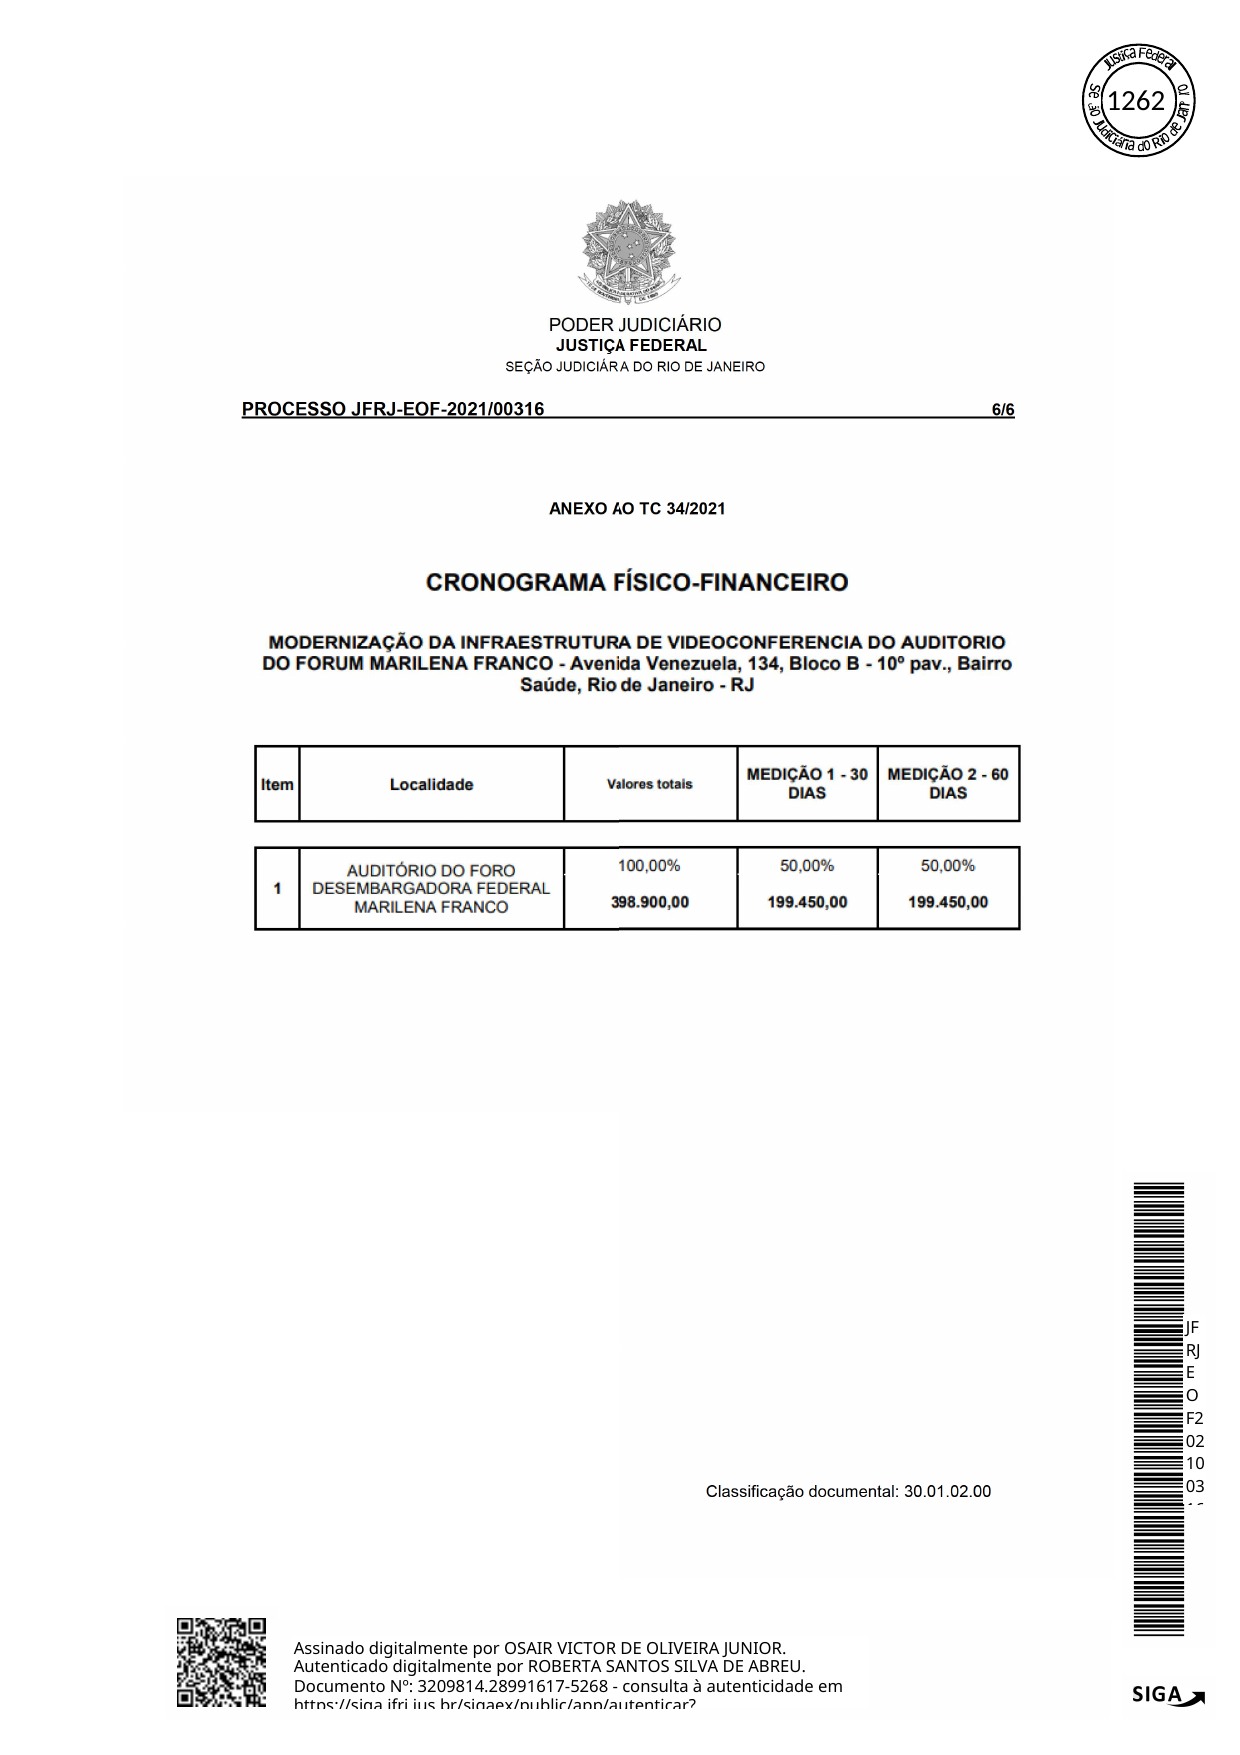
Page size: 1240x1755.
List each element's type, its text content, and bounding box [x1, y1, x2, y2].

text e [1179, 97, 1193, 105]
text JFRJEOF202100316V04 [1186, 1316, 1206, 1504]
text ç [1087, 98, 1101, 106]
